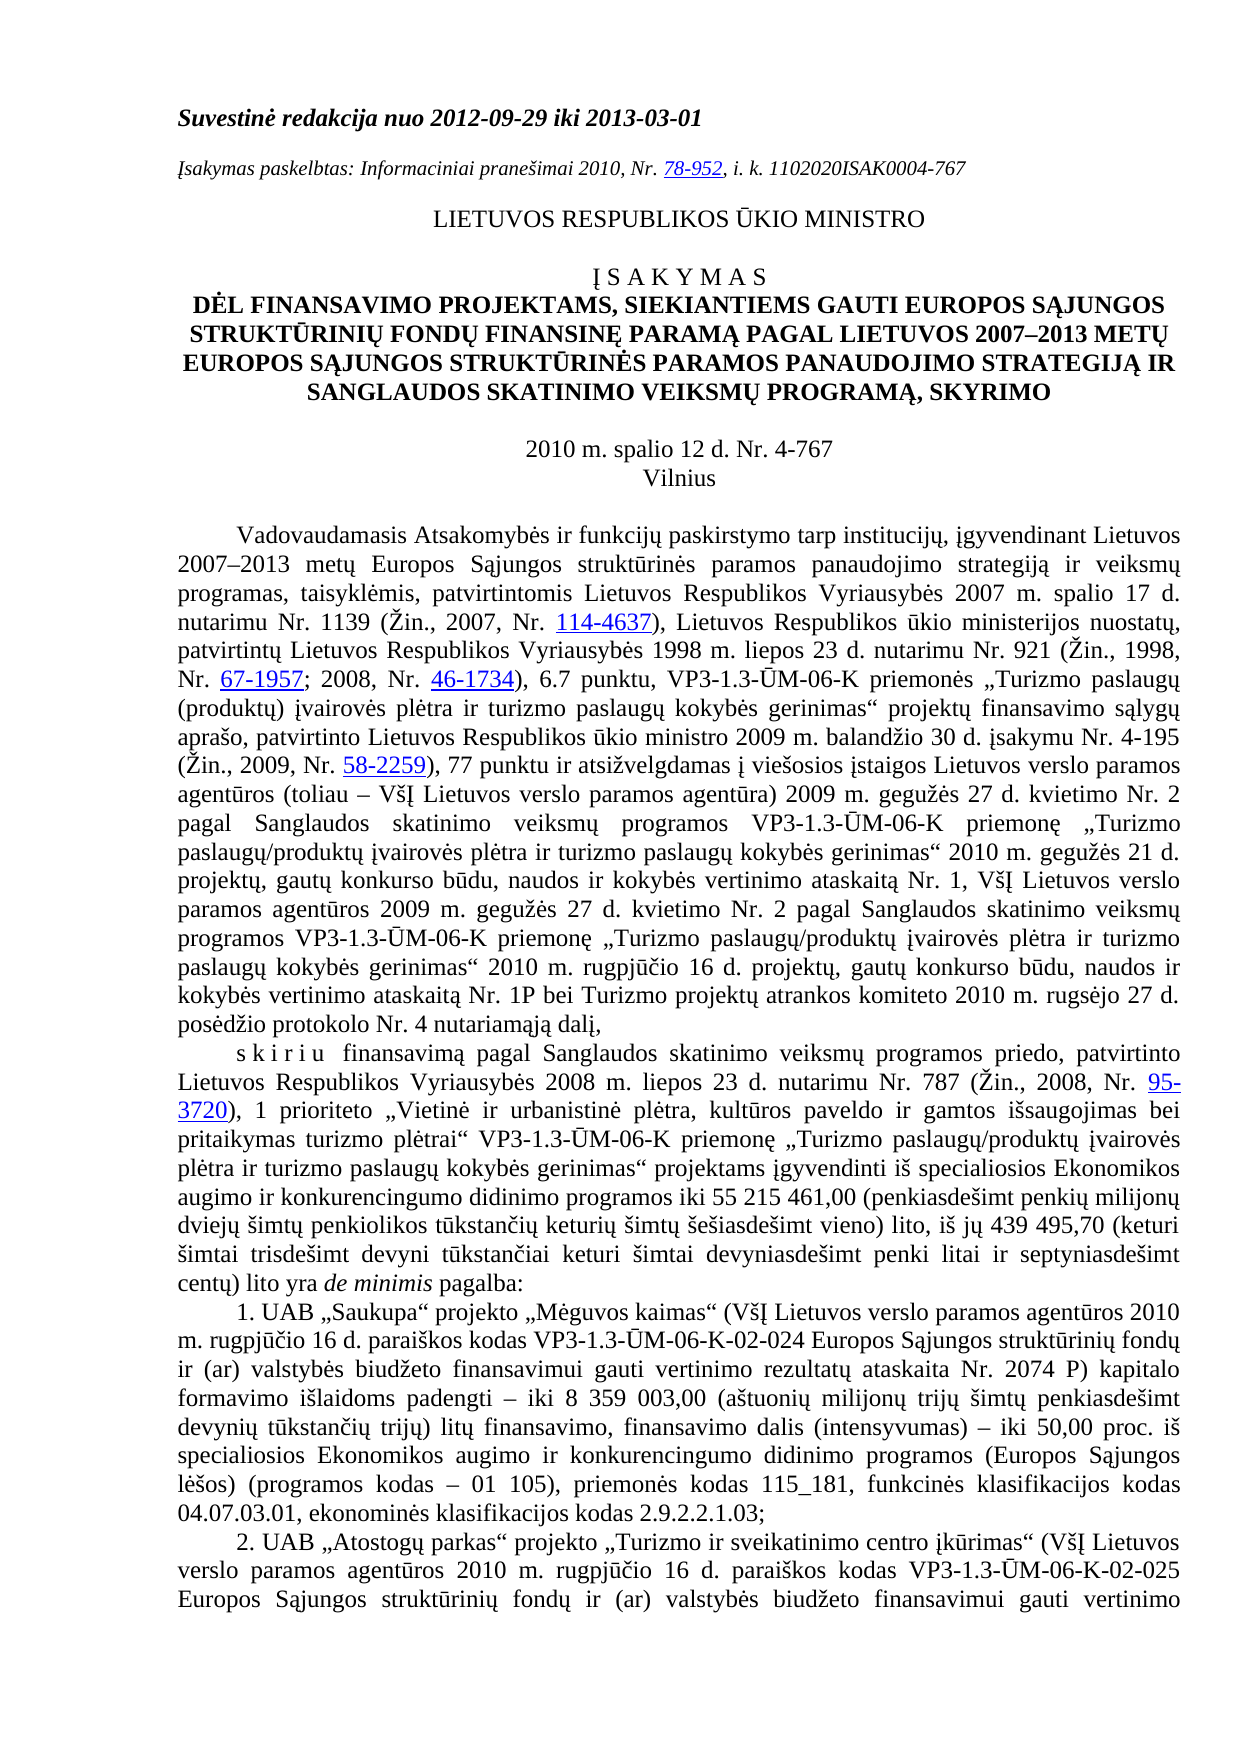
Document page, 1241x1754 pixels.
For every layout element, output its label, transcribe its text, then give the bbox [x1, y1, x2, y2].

text skiriu finansavimą pagal Sanglaudos skatinimo veiksmų programos priedo, patvirtinto Lietuvos Respublikos Vyriausybės 2008 m. liepos 23 d. nutarimu Nr. 787 (Žin., 2008, Nr. 95-3720), 1 prioriteto „Vietinė ir urbanistinė plėtra, kultūros paveldo ir gamtos išsaugojimas bei pritaikymas turizmo plėtrai“ VP3-1.3-ŪM-06-K priemonę „Turizmo paslaugų/produktų įvairovės plėtra ir turizmo paslaugų kokybės gerinimas“ projektams įgyvendinti iš specialiosios Ekonomikos augimo ir konkurencingumo didinimo programos iki 55 215 461,00 (penkiasdešimt penkių milijonų dviejų šimtų penkiolikos tūkstančių keturių šimtų šešiasdešimt vieno) lito, iš jų 439 495,70 (keturi šimtai trisdešimt devyni tūkstančiai keturi šimtai devyniasdešimt penki litai ir septyniasdešimt centų) lito yra de minimis pagalba: [177, 1038, 1181, 1297]
text 1. UAB „Saukupa“ projekto „Mėguvos kaimas“ (VšĮ Lietuvos verslo paramos agentūros 2010 m. rugpjūčio 16 d. paraiškos kodas VP3-1.3-ŪM-06-K-02-024 Europos Sąjungos struktūrinių fondų ir (ar) valstybės biudžeto finansavimui gauti vertinimo rezultatų ataskaita Nr. 2074 P) kapitalo formavimo išlaidoms padengti – iki 8 359 003,00 (aštuonių milijonų trijų šimtų penkiasdešimt devynių tūkstančių trijų) litų finansavimo, finansavimo dalis (intensyvumas) – iki 50,00 proc. iš specialiosios Ekonomikos augimo ir konkurencingumo didinimo programos (Europos Sąjungos lėšos) (programos kodas – 01 105), priemonės kodas 115_181, funkcinės klasifikacijos kodas 04.07.03.01, ekonominės klasifikacijos kodas 2.9.2.2.1.03; [177, 1297, 1181, 1527]
text ĮSAKYMAS [177, 262, 1181, 291]
text Vilnius [177, 463, 1181, 492]
text 2010 m. spalio 12 d. Nr. 4-767 [177, 434, 1181, 463]
text DĖL FINANSAVIMO PROJEKTAMS, SIEKIANTIEMS GAUTI EUROPOS SĄJUNGOS STRUKTŪRINIŲ FONDŲ FINANSINĘ PARAMĄ PAGAL LIETUVOS 2007–2013 METŲ EUROPOS SĄJUNGOS STRUKTŪRINĖS PARAMOS PANAUDOJIMO STRATEGIJĄ IR SANGLAUDOS SKATINIMO VEIKSMŲ PROGRAMĄ, SKYRIMO [177, 291, 1181, 406]
text Vadovaudamasis Atsakomybės ir funkcijų paskirstymo tarp institucijų, įgyvendinant Lietuvos 2007–2013 metų Europos Sąjungos struktūrinės paramos panaudojimo strategiją ir veiksmų programas, taisyklėmis, patvirtintomis Lietuvos Respublikos Vyriausybės 2007 m. spalio 17 d. nutarimu Nr. 1139 (Žin., 2007, Nr. 114-4637), Lietuvos Respublikos ūkio ministerijos nuostatų, patvirtintų Lietuvos Respublikos Vyriausybės 1998 m. liepos 23 d. nutarimu Nr. 921 (Žin., 1998, Nr. 67-1957; 2008, Nr. 46-1734), 6.7 punktu, VP3-1.3-ŪM-06-K priemonės „Turizmo paslaugų (produktų) įvairovės plėtra ir turizmo paslaugų kokybės gerinimas“ projektų finansavimo sąlygų aprašo, patvirtinto Lietuvos Respublikos ūkio ministro 2009 m. balandžio 30 d. įsakymu Nr. 4-195 (Žin., 2009, Nr. 58-2259), 77 punktu ir atsižvelgdamas į viešosios įstaigos Lietuvos verslo paramos agentūros (toliau – VšĮ Lietuvos verslo paramos agentūra) 2009 m. gegužės 27 d. kvietimo Nr. 2 pagal Sanglaudos skatinimo veiksmų programos VP3-1.3-ŪM-06-K priemonę „Turizmo paslaugų/produktų įvairovės plėtra ir turizmo paslaugų kokybės gerinimas“ 2010 m. gegužės 21 d. projektų, gautų konkurso būdu, naudos ir kokybės vertinimo ataskaitą Nr. 1, VšĮ Lietuvos verslo paramos agentūros 2009 m. gegužės 27 d. kvietimo Nr. 2 pagal Sanglaudos skatinimo veiksmų programos VP3-1.3-ŪM-06-K priemonę „Turizmo paslaugų/produktų įvairovės plėtra ir turizmo paslaugų kokybės gerinimas“ 2010 m. rugpjūčio 16 d. projektų, gautų konkurso būdu, naudos ir kokybės vertinimo ataskaitą Nr. 1P bei Turizmo projektų atrankos komiteto 2010 m. rugsėjo 27 d. posėdžio protokolo Nr. 4 nutariamąją dalį, [177, 521, 1181, 1038]
text LIETUVOS RESPUBLIKOS ŪKIO MINISTRO [177, 204, 1181, 233]
text Suvestinė redakcija nuo 2012-09-29 iki 2013-03-01 [177, 103, 1181, 132]
text 2. UAB „Atostogų parkas“ projekto „Turizmo ir sveikatinimo centro įkūrimas“ (VšĮ Lietuvos verslo paramos agentūros 2010 m. rugpjūčio 16 d. paraiškos kodas VP3-1.3-ŪM-06-K-02-025 Europos Sąjungos struktūrinių fondų ir (ar) valstybės biudžeto finansavimui gauti vertinimo [177, 1527, 1181, 1613]
text Įsakymas paskelbtas: Informaciniai pranešimai 2010, Nr. 78-952, i. k. 1102020ISAK0004-767 [177, 156, 1181, 180]
